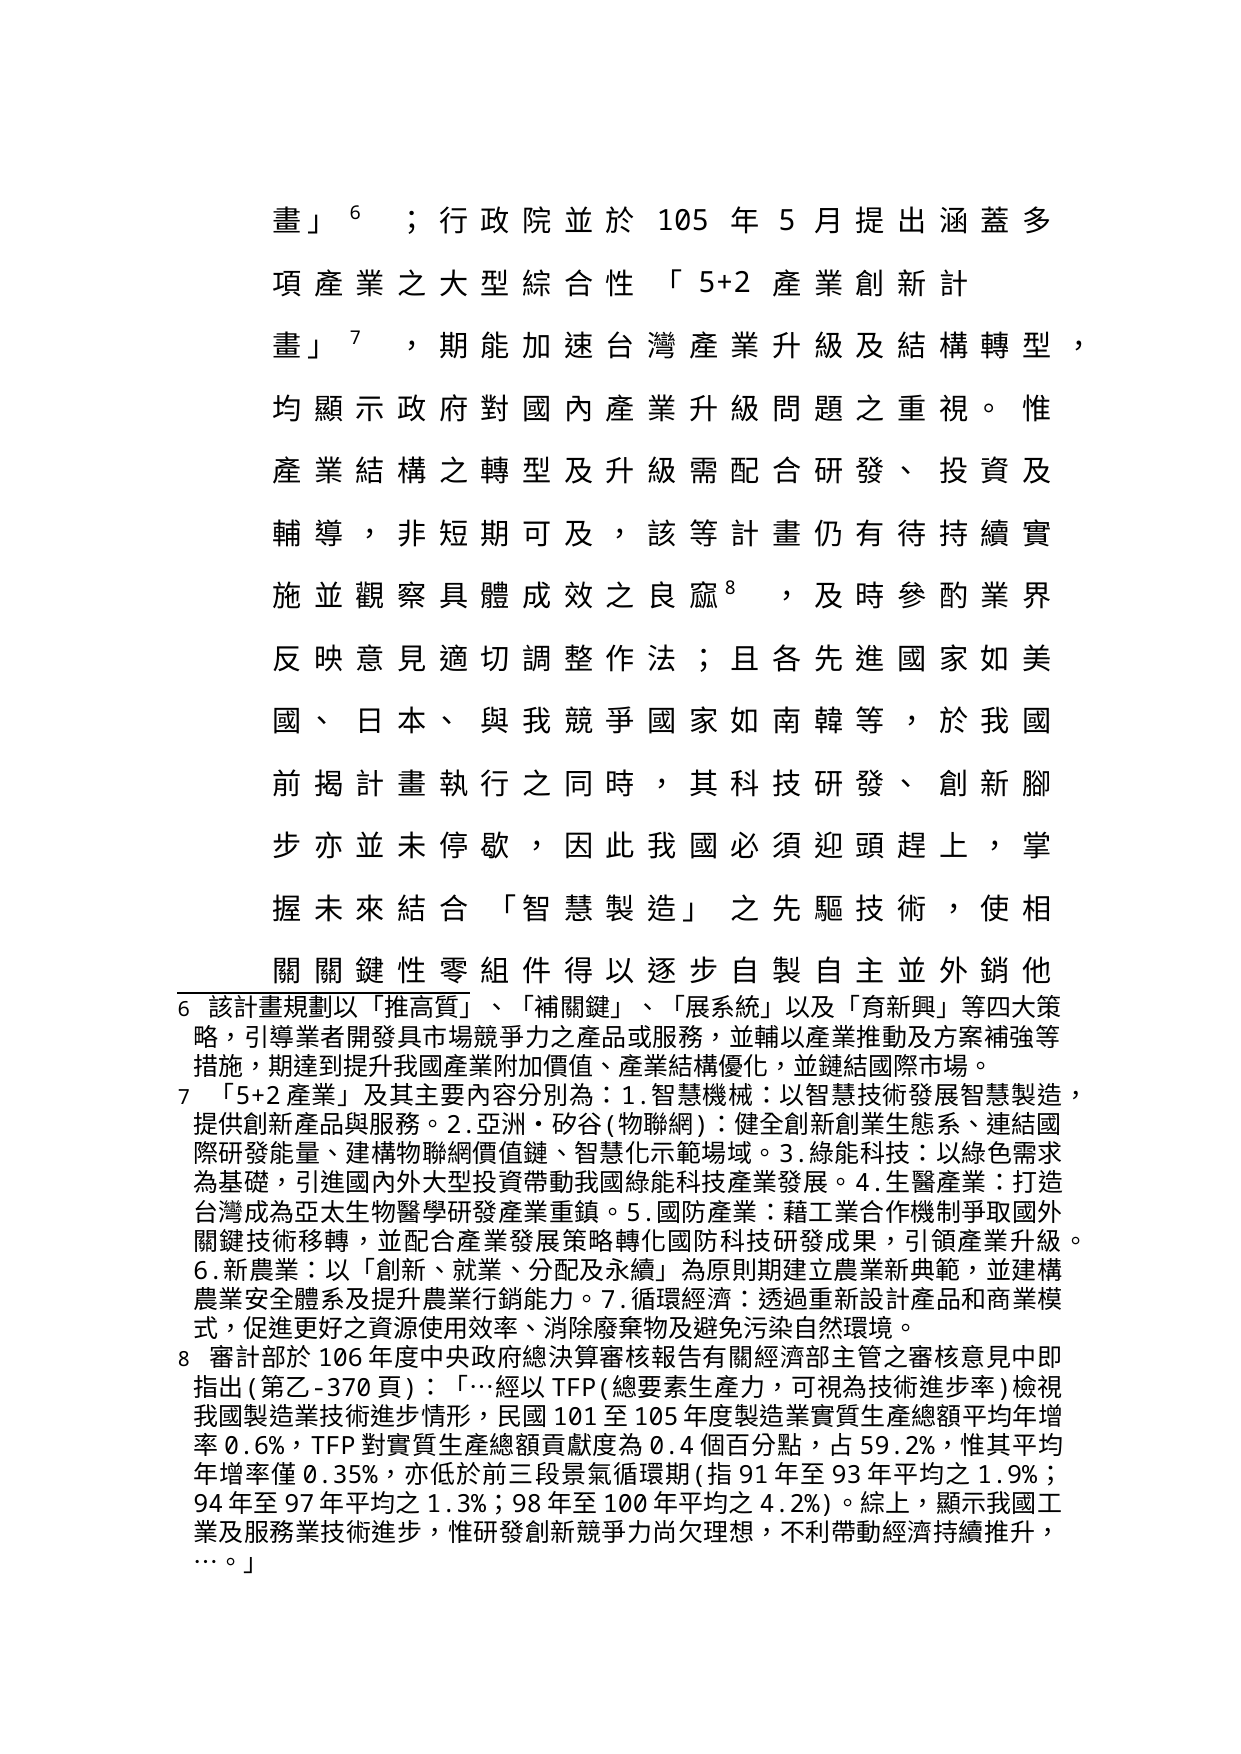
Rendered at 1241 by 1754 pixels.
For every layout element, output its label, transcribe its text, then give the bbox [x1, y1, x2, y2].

text 該計畫規劃以「推高質」、「補關鍵」、「展系統」以及「育新興」等四大策略，引導業者開發具市場競爭力之產品或服務，並輔以產業推動及方案補強等措施，期達到提升我國產業附加價值、產業結構優化，並鏈結國際市場。 [177, 993, 1063, 1081]
text 「5+2產業」及其主要內容分別為：1.智慧機械：以智慧技術發展智慧製造，提供創新產品與服務。2.亞洲‧矽谷(物聯網)：健全創新創業生態系、連結國際研發能量、建構物聯網價值鏈、智慧化示範場域。3.綠能科技：以綠色需求為基礎，引進國內外大型投資帶動我國綠能科技產業發展。4.生醫產業：打造台灣成為亞太生物醫學研發產業重鎮。5.國防產業：藉工業合作機制爭取國外關鍵技術移轉，並配合產業發展策略轉化國防科技研發成果，引領產業升級。6.新農業：以「創新、就業、分配及永續」為原則期建立農業新典範，並建構農業安全體系及提升農業行銷能力。7.循環經濟：透過重新設計產品和商業模式，促進更好之資源使用效率、消除廢棄物及避免污染自然環境。 [177, 1081, 1063, 1343]
text 審計部於106年度中央政府總決算審核報告有關經濟部主管之審核意見中即指出(第乙-370頁)：「…經以TFP(總要素生產力，可視為技術進步率)檢視我國製造業技術進步情形，民國101至105年度製造業實質生產總額平均年增率0.6%，TFP對實質生產總額貢獻度為0.4個百分點，占59.2%，惟其平均年增率僅0.35%，亦低於前三段景氣循環期(指91年至93年平均之1.9%；94年至97年平均之1.3%；98年至100年平均之4.2%)。綜上，顯示我國工業及服務業技術進步，惟研發創新競爭力尚欠理想，不利帶動經濟持續推升，…。」 [177, 1343, 1063, 1577]
text 有鑒於此，為鼓勵具指標性廠商掌握關鍵技術(產品)，以建構完整供應鏈體系爭取國際商機，經濟部前已自104年度起，與科技部共同推動「產業升級創新平台輔導計畫」；行政院並於105年5月提出涵蓋多項產業之大型綜合性「5+2產業創新計畫」，期能加速台灣產業升級及結構轉型，均顯示政府對國內產業升級問題之重視。惟產業結構之轉型及升級需配合研發、投資及輔導，非短期可及，該等計畫仍有待持續實施並觀察具體成效之良窳，及時參酌業界反映意見適切調整作法；且各先進國家如美國、日本、與我競爭國家如南韓等，於我國前揭計畫執行之同時，其科技研發、創新腳步亦並未停歇，因此我國必須迎頭趕上，掌握未來結合「智慧製造」之先驅技術，使相關關鍵性零組件得以逐步自製自主並外銷他國，方能有效減少對日本長期之高額入超。 [242, 177, 1058, 990]
